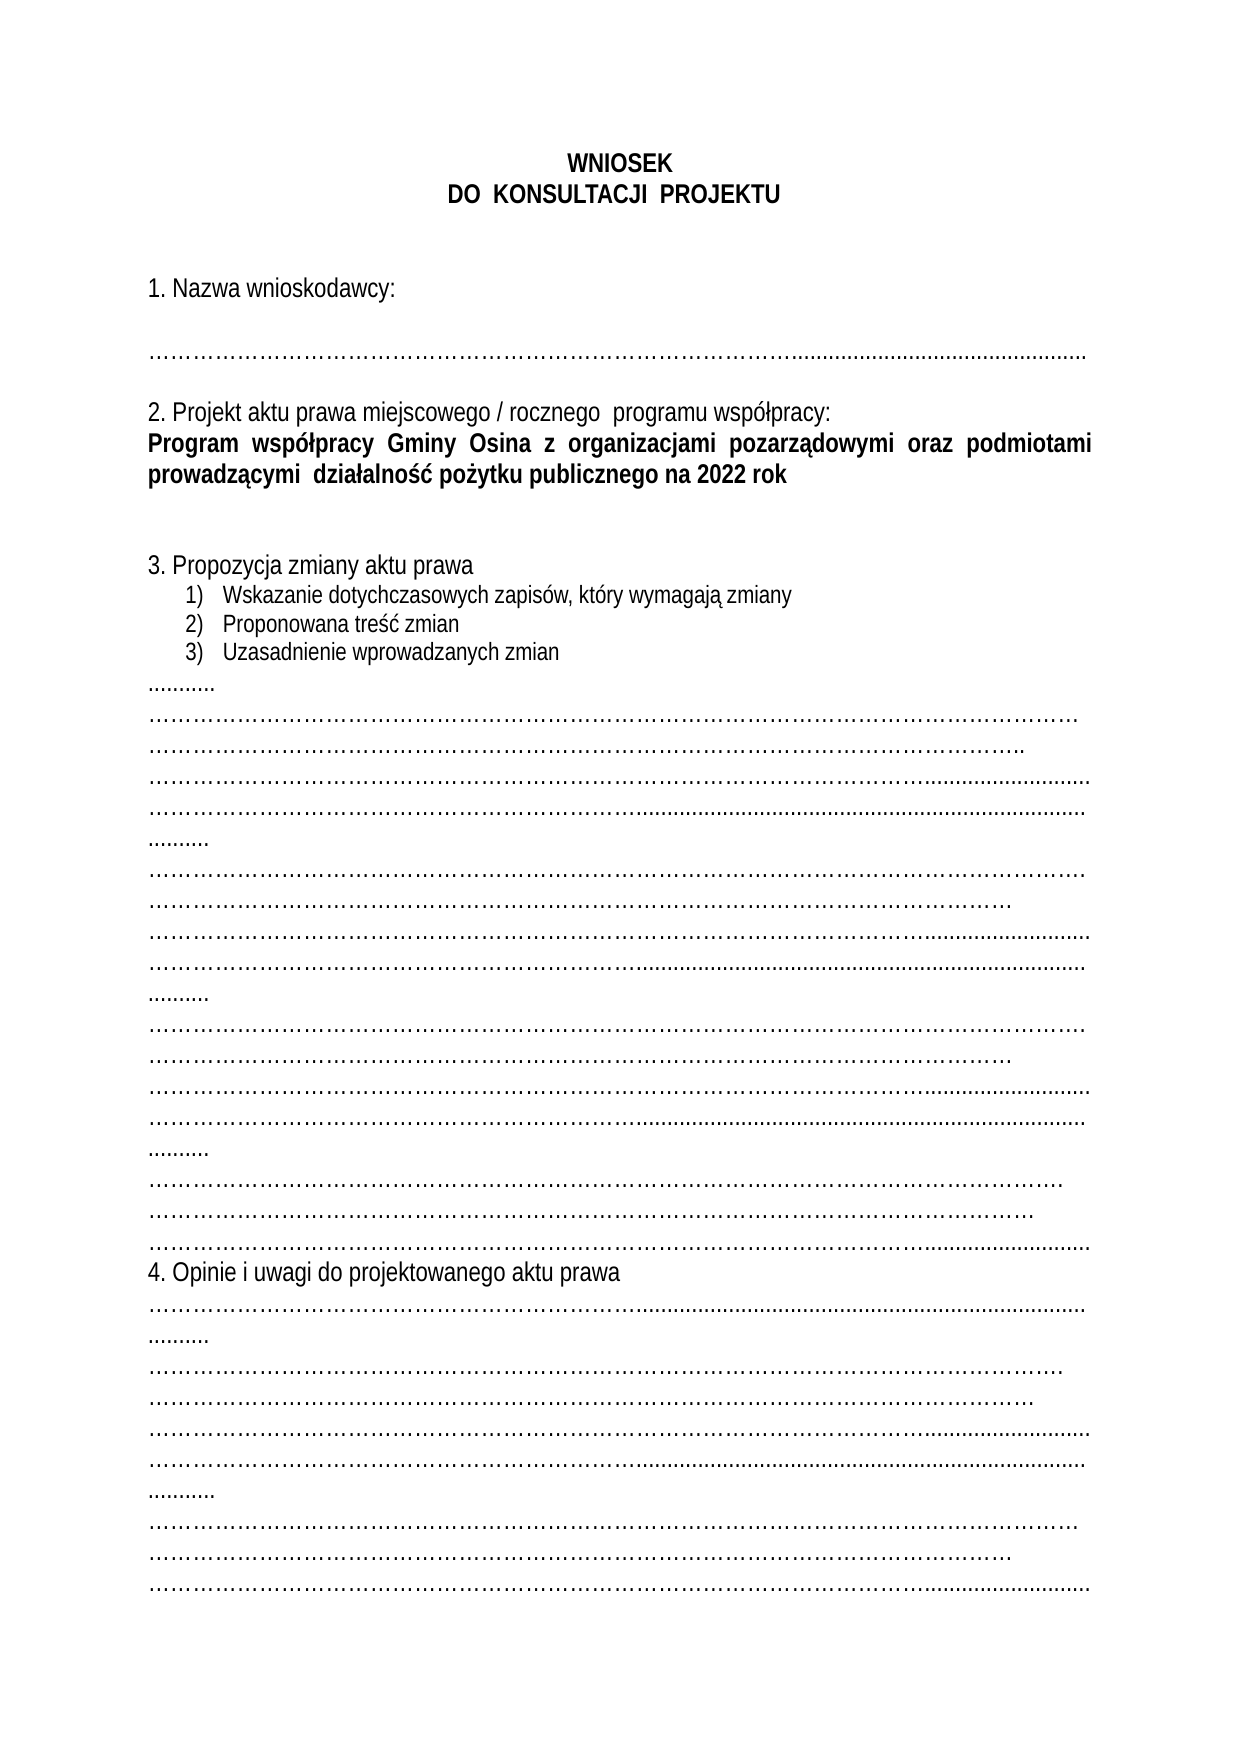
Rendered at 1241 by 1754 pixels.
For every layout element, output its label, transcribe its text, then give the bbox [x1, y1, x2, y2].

text ……………………………………………………………………………………………........................... [148, 759, 1093, 790]
text ……………………………………………………………………………………………........................... [148, 1566, 1093, 1597]
text …………………………………………………………...................................................................................……………………………………………………………………………………………………………….……………………………………………………………………………………………………… [148, 945, 1093, 1069]
text …………………………………………………………...................................................................................…………………………………………………………………………………………………………….………………………………………………………………………………………………………… [148, 1287, 1093, 1411]
text …………………………………………………………...................................................................................……………………………………………………………………………………………………………….……………………………………………………………………………………………………… [148, 790, 1093, 914]
list Proponowana treść zmian [185, 608, 1093, 637]
text ……………………………………………………………………………………………........................... [148, 914, 1093, 945]
text ……………………………………………………………………………………………........................... [148, 1224, 1093, 1256]
text ……………………………………………………………………………………………........................... [148, 1069, 1093, 1100]
text ……………………………………………………………………………................................................ [148, 334, 1093, 365]
text ...........……………………………………………………………………………………………………………………………………………………………………………………………………………………….. [148, 666, 1093, 759]
list Uzasadnienie wprowadzanych zmian [185, 637, 1093, 666]
list Wskazanie dotychczasowych zapisów, który wymagają zmiany [185, 580, 1093, 608]
text ……………………………………………………………………………………………........................... [148, 1411, 1093, 1442]
text WNIOSEK [148, 148, 1093, 179]
text 4. Opinie i uwagi do projektowanego aktu prawa [148, 1256, 1093, 1287]
text Program współpracy Gminy Osina z organizacjami pozarządowymi oraz podmiotami prowadzącymi działalność pożytku publicznego na 2022 rok [148, 427, 1093, 489]
text …………………………………………………………....................................................................................……………………………………………………………………………………………………………………………………………………………………………………………………………………… [148, 1442, 1093, 1566]
text DO KONSULTACJI PROJEKTU [148, 179, 1093, 210]
text 1. Nazwa wnioskodawcy: [148, 272, 1093, 303]
text …………………………………………………………...................................................................................…………………………………………………………………………………………………………….………………………………………………………………………………………………………… [148, 1100, 1093, 1224]
text 3. Propozycja zmiany aktu prawa [148, 549, 1093, 580]
text 2. Projekt aktu prawa miejscowego / rocznego programu współpracy: [148, 396, 1093, 427]
